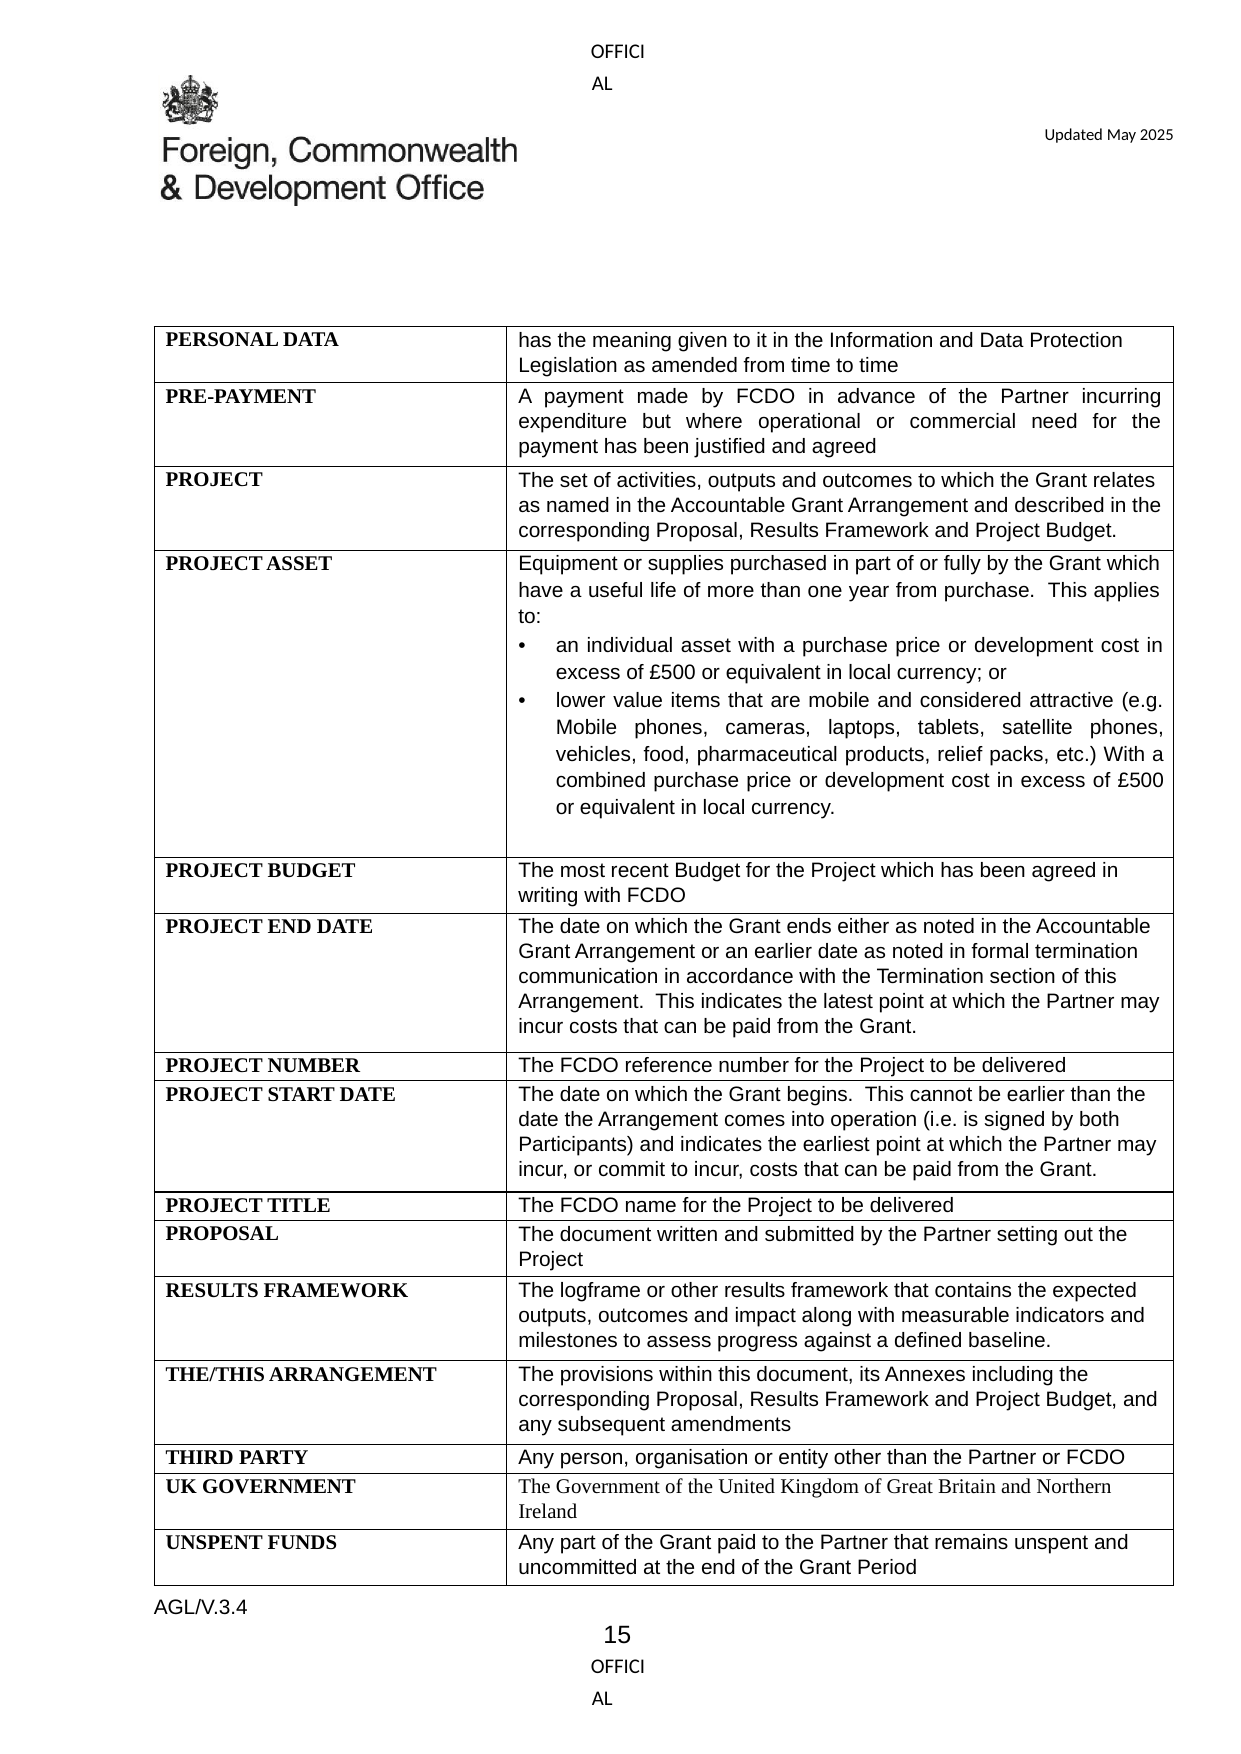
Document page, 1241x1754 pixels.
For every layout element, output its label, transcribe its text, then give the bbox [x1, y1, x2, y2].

table_cell Any person, organisation or entity other than the Partner or FCDO [507, 1445, 1173, 1472]
table_cell The Government of the United Kingdom of Great Britain and Northern Ireland [507, 1474, 1173, 1528]
table_cell PROJECT ASSET [155, 551, 506, 857]
table_cell The FCDO reference number for the Project to be delivered [507, 1053, 1173, 1080]
table_cell PRE-PAYMENT [155, 383, 506, 466]
table_cell A payment made by FCDO in advance of the Partner incurring expenditure but where operational or commercial need for the payment has been justified and agreed [507, 383, 1173, 466]
table_cell PROJECT END DATE [155, 914, 506, 1052]
table_cell THE/THIS ARRANGEMENT [155, 1361, 506, 1444]
table_cell The set of activities, outputs and outcomes to which the Grant relates as named in the Accountable Grant Arrangement and described in the corresponding Proposal, Results Framework and Project Budget. [507, 467, 1173, 549]
table_cell PROJECT [155, 467, 506, 549]
table_cell PROJECT NUMBER [155, 1053, 506, 1080]
table_cell The date on which the Grant ends either as noted in the Accountable Grant Arrangement or an earlier date as noted in formal termination communication in accordance with the Termination section of this Arrangement. This indicates the latest point at which the Partner may incur costs that can be paid from the Grant. [507, 914, 1173, 1052]
table_cell UNSPENT FUNDS [155, 1530, 506, 1585]
table_cell PROJECT TITLE [155, 1193, 506, 1220]
table_cell Equipment or supplies purchased in part of or fully by the Grant which have a useful life of more than one year from purchase. This applies to: an individual asset with a purchase price or development cost in excess of £500 or equivalent in local currency; or lower value items that are mobile and considered attractive (e.g. Mobile phones, cameras, laptops, tablets, satellite phones, vehicles, food, pharmaceutical products, relief packs, etc.) With a combined purchase price or development cost in excess of £500 or equivalent in local currency. [507, 551, 1173, 857]
table_cell The FCDO name for the Project to be delivered [507, 1193, 1173, 1220]
table_cell PROJECT START DATE [155, 1081, 506, 1191]
table_cell Any part of the Grant paid to the Partner that remains unspent and uncommitted at the end of the Grant Period [507, 1530, 1173, 1585]
table_cell The provisions within this document, its Annexes including the corresponding Proposal, Results Framework and Project Budget, and any subsequent amendments [507, 1361, 1173, 1444]
table_cell PROJECT BUDGET [155, 858, 506, 913]
table_cell The date on which the Grant begins. This cannot be earlier than the date the Arrangement comes into operation (i.e. is signed by both Participants) and indicates the earliest point at which the Partner may incur, or commit to incur, costs that can be paid from the Grant. [507, 1081, 1173, 1191]
table_cell UK GOVERNMENT [155, 1474, 506, 1528]
table_cell PROPOSAL [155, 1221, 506, 1276]
table_header PERSONAL DATA [155, 327, 506, 382]
table_header has the meaning given to it in the Information and Data Protection Legislation as amended from time to time [507, 327, 1173, 382]
picture [157, 74, 517, 206]
table_cell The document written and submitted by the Partner setting out the Project [507, 1221, 1173, 1276]
table_cell The logframe or other results framework that contains the expected outputs, outcomes and impact along with measurable indicators and milestones to assess progress against a defined baseline. [507, 1277, 1173, 1360]
table_cell THIRD PARTY [155, 1445, 506, 1472]
table_cell RESULTS FRAMEWORK [155, 1277, 506, 1360]
table_cell The most recent Budget for the Project which has been agreed in writing with FCDO [507, 858, 1173, 913]
